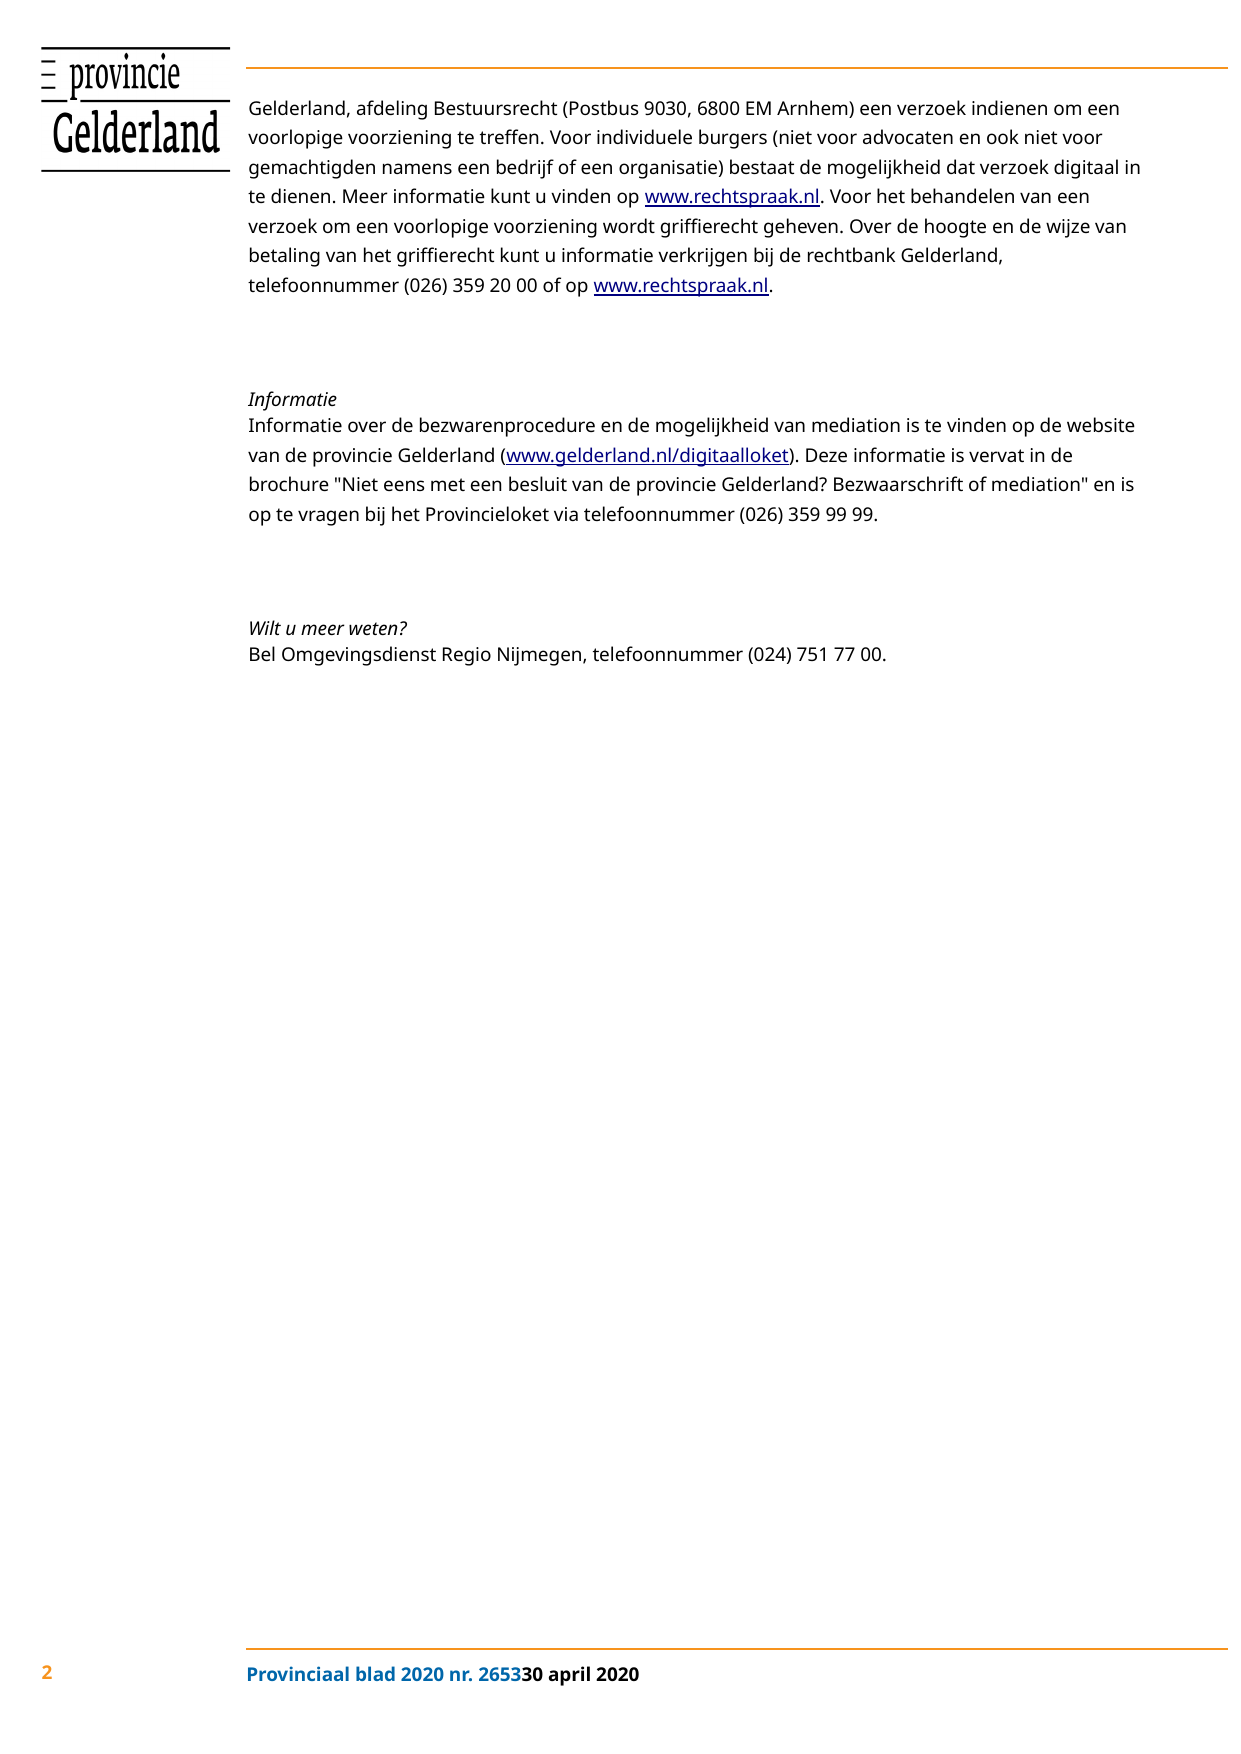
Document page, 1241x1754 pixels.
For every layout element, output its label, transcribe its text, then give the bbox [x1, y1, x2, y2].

picture [41, 47, 231, 172]
text Gelderland, afdeling Bestuursrecht (Postbus 9030, 6800 EM Arnhem) een verzoek indienen om een voorlopige voorziening te treffen. Voor individuele burgers (niet voor advocaten en ook niet voor gemachtigden namens een bedrijf of een organisatie) bestaat de mogelijkheid dat verzoek digitaal in te dienen. Meer informatie kunt u vinden op www.rechtspraak.nl. Voor het behandelen van een verzoek om een voorlopige voorziening wordt griffierecht geheven. Over de hoogte en de wijze van betaling van het griffierecht kunt u informatie verkrijgen bij de rechtbank Gelderland, telefoonnummer (026) 359 20 00 of op www.rechtspraak.nl. [248, 95, 1152, 298]
text Bel Omgevingsdienst Regio Nijmegen, telefoonnummer (024) 751 77 00. [248, 641, 1152, 667]
text Wilt u meer weten? [248, 616, 1152, 641]
text Informatie over de bezwarenprocedure en de mogelijkheid van mediation is te vinden op de website van de provincie Gelderland (www.gelderland.nl/digitaalloket). Deze informatie is vervat in de brochure "Niet eens met een besluit van de provincie Gelderland? Bezwaarschrift of mediation" en is op te vragen bij het Provincieloket via telefoonnummer (026) 359 99 99. [248, 412, 1152, 527]
text Informatie [248, 387, 1152, 412]
